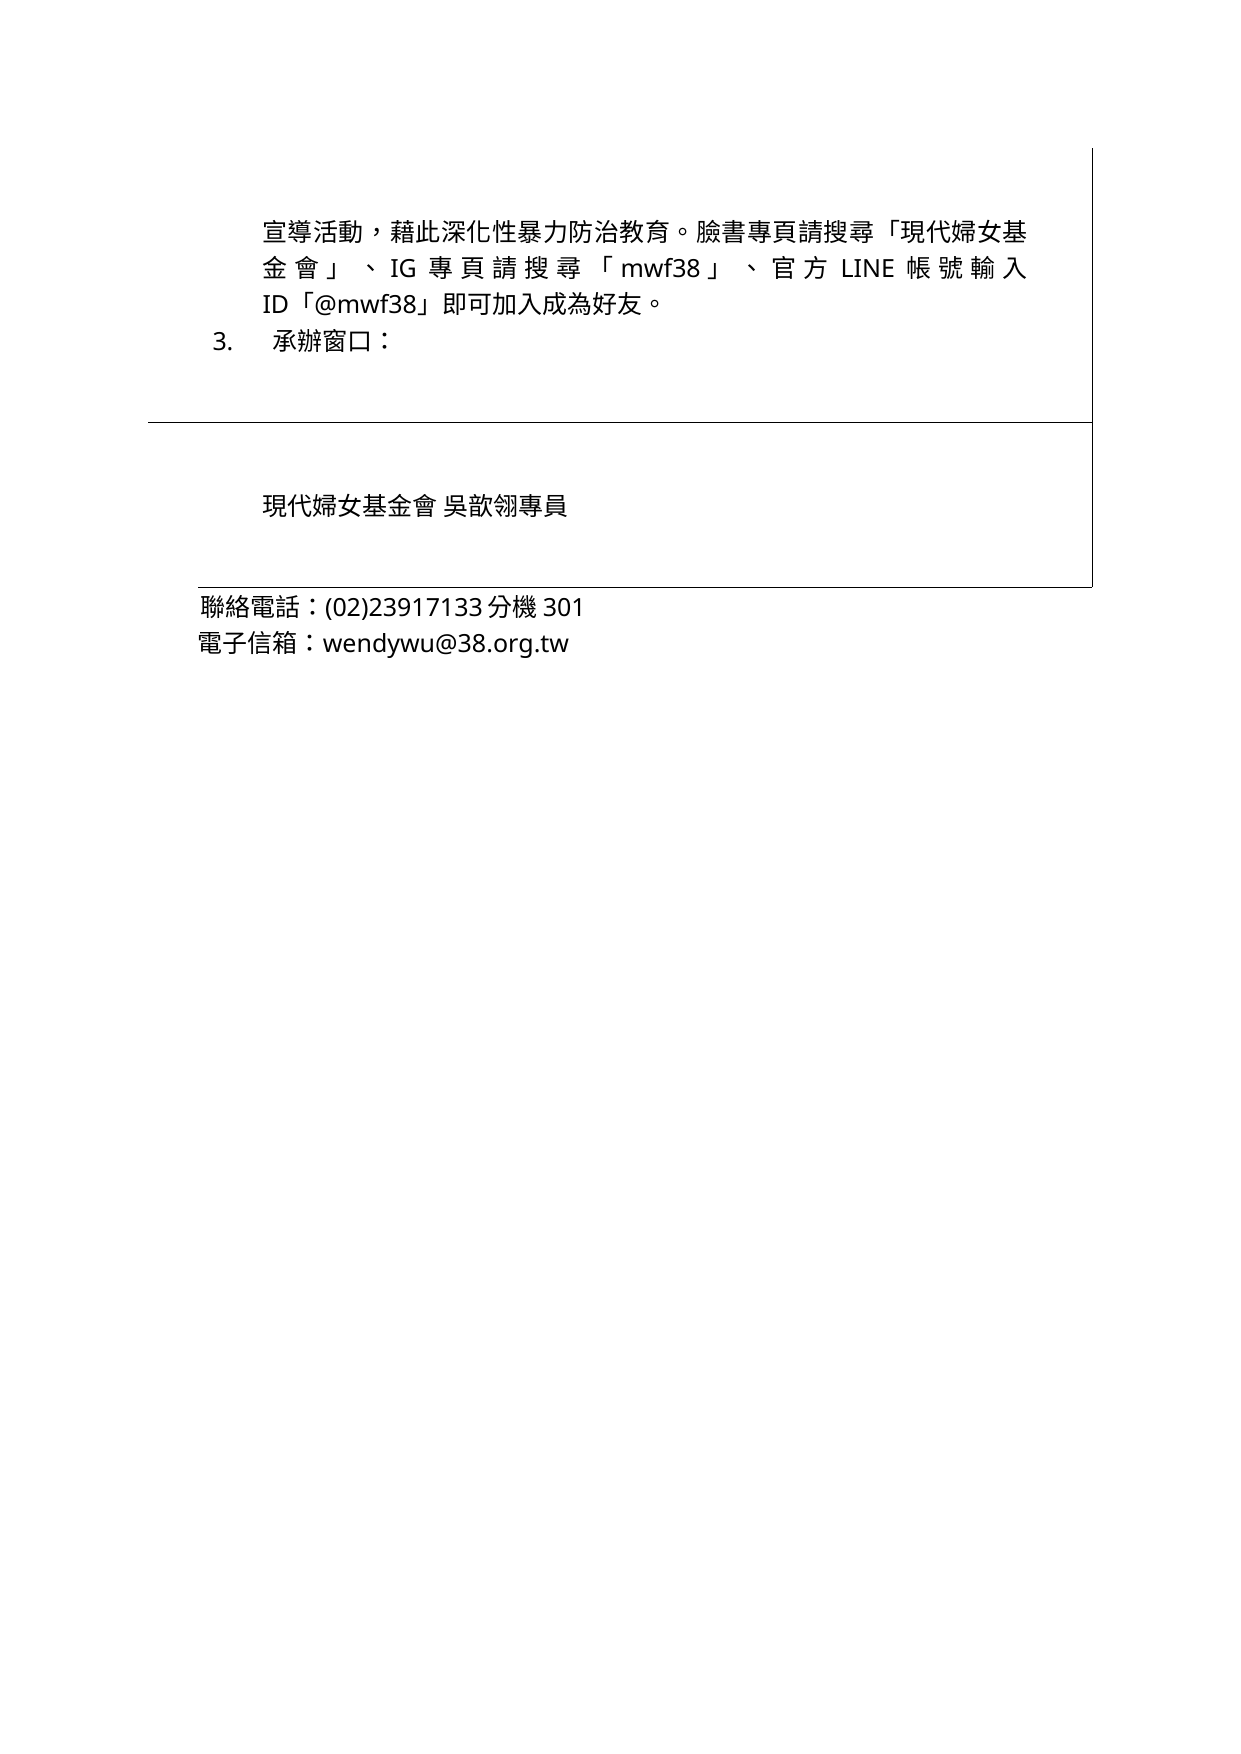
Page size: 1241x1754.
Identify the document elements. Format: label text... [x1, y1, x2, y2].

text 現代婦女基金會 吳歆翎專員 [198, 422, 1092, 587]
text 電子信箱：wendywu@38.org.tw [148, 623, 1092, 660]
text 聯絡電話：(02)23917133分機301 [148, 587, 1092, 623]
list 宣導活動，藉此深化性暴力防治教育。臉書專頁請搜尋「現代婦女基金會」、IG專頁請搜尋「mwf38」、官方LINE帳號輸入ID「@mwf38」即可加入成為好友。 [148, 148, 1092, 321]
list 承辦窗口： [148, 321, 1092, 422]
